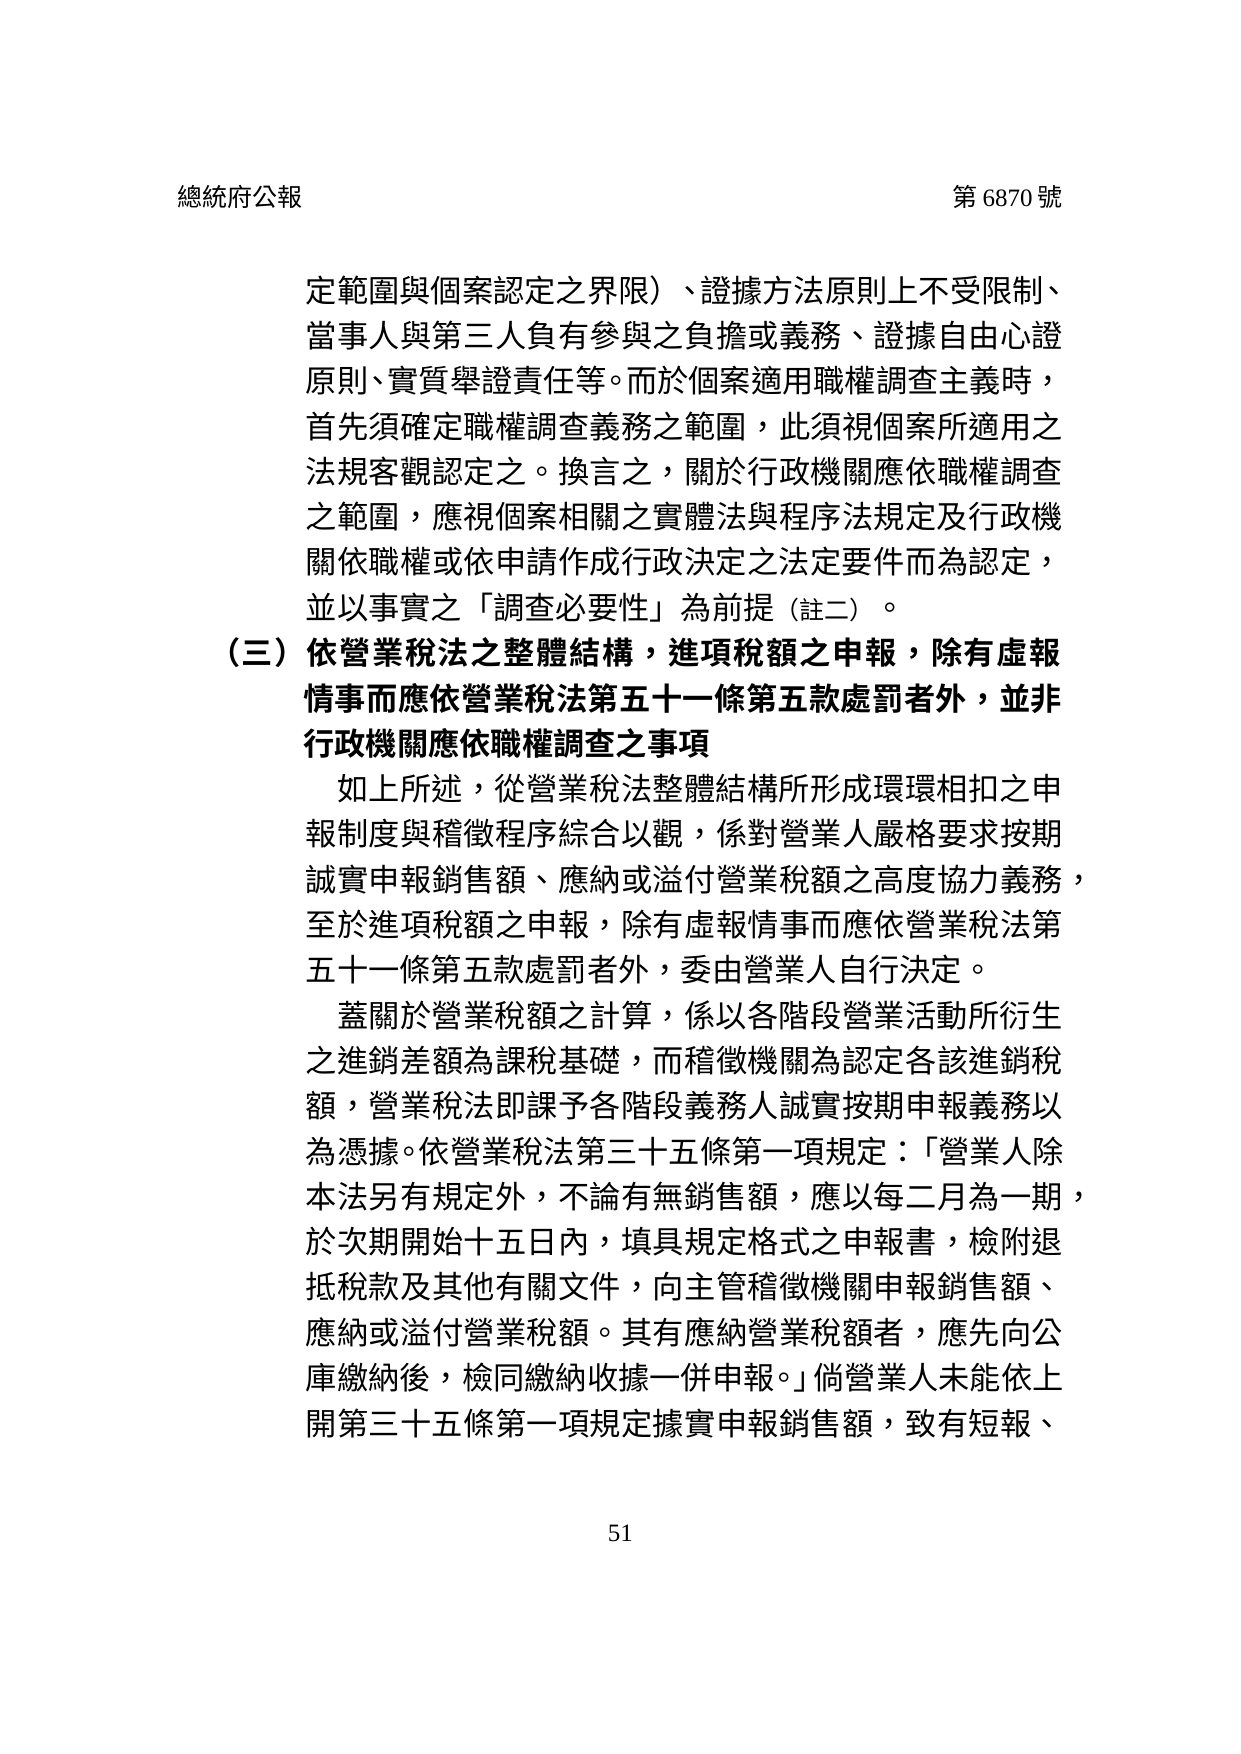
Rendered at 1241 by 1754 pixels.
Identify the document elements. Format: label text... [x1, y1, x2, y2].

text 如上所述，從營業稅法整體結構所形成環環相扣之申報制度與稽徵程序綜合以觀，係對營業人嚴格要求按期誠實申報銷售額、應納或溢付營業稅額之高度協力義務，至於進項稅額之申報，除有虛報情事而應依營業稅法第五十一條第五款處罰者外，委由營業人自行決定。 [306, 764, 1063, 991]
text 蓋關於營業稅額之計算，係以各階段營業活動所衍生之進銷差額為課稅基礎，而稽徵機關為認定各該進銷稅額，營業稅法即課予各階段義務人誠實按期申報義務以為憑據。依營業稅法第三十五條第一項規定：「營業人除本法另有規定外，不論有無銷售額，應以每二月為一期，於次期開始十五日內，填具規定格式之申報書，檢附退抵稅款及其他有關文件，向主管稽徵機關申報銷售額、應納或溢付營業稅額。其有應納營業稅額者，應先向公庫繳納後，檢同繳納收據一併申報。」倘營業人未能依上開第三十五條第一項規定據實申報銷售額，致有短報、漏報銷售額之情形，即應適用同法第四十三條第一項第四款，依照查得資料（包含當期已申報之進項稅額憑證）核定該期銷售額及應納稅額，同法第五十一條並規定，短報或漏報銷售額者，亦按所漏稅額處罰鍰，並得停止營業。準此，稽徵機關就銷項稅額之認定，係屬應依職權調查之事項，主管稽徵機關應依職權調查納稅義務人有無及是否按期正確申報，當無疑義。 [306, 991, 1063, 1444]
text （三）依營業稅法之整體結構，進項稅額之申報，除有虛報情事而應依營業稅法第五十一條第五款處罰者外，並非行政機關應依職權調查之事項 [209, 628, 1063, 764]
text 按諸法理，職權調查主義之內涵，可包括：行政機關應負概括的調查義務（因而必須釐清職權調查義務之法定範圍與個案認定之界限）、證據方法原則上不受限制、當事人與第三人負有參與之負擔或義務、證據自由心證原則、實質舉證責任等。而於個案適用職權調查主義時，首先須確定職權調查義務之範圍，此須視個案所適用之法規客觀認定之。換言之，關於行政機關應依職權調查之範圍，應視個案相關之實體法與程序法規定及行政機關依職權或依申請作成行政決定之法定要件而為認定，並以事實之「調查必要性」為前提（註二）。 [306, 266, 1063, 628]
